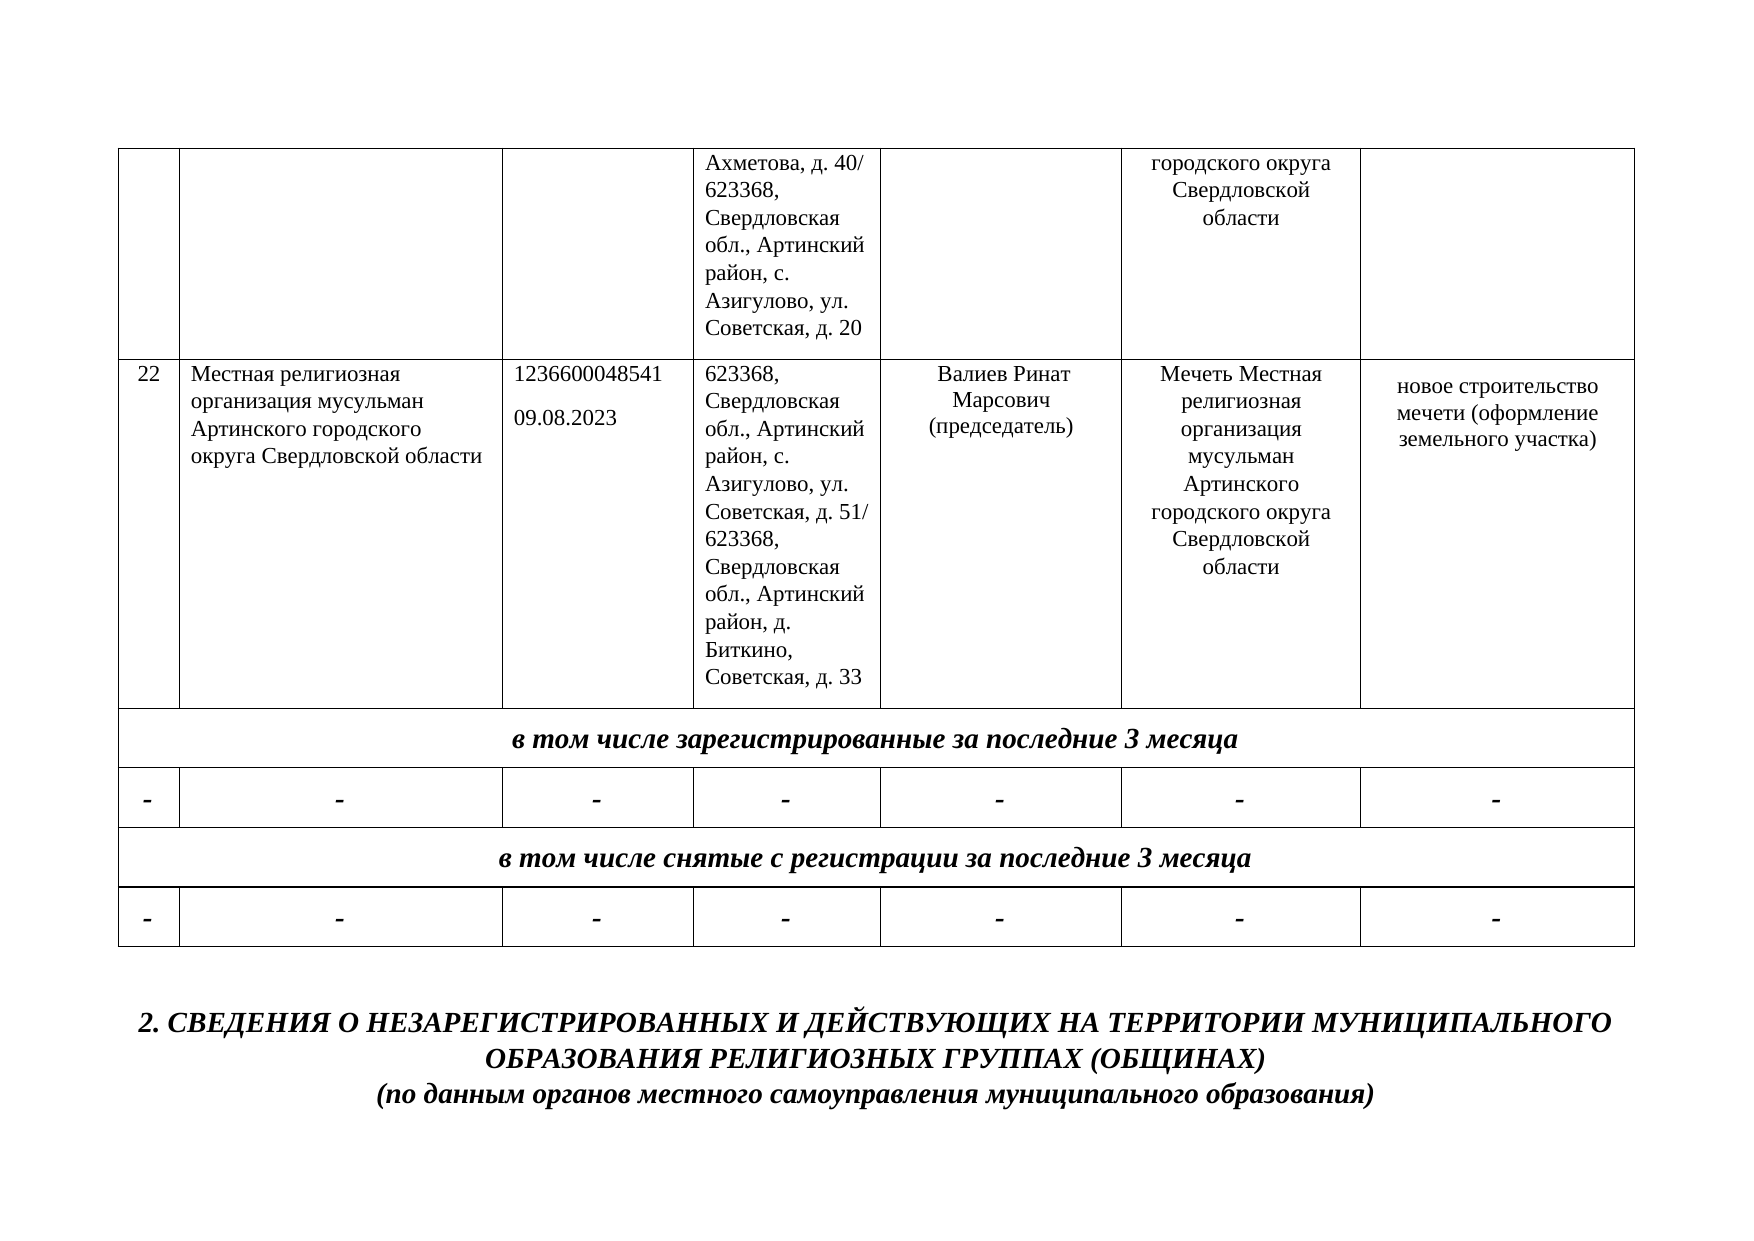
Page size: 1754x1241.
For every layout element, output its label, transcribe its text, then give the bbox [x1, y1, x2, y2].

table_cell Валиев Ринат Марсович (председатель) [881, 360, 1121, 708]
table_cell - [1361, 888, 1634, 946]
table_cell Местная религиозная организация мусульман Артинского городского округа Свердловской области [180, 360, 502, 708]
table_cell - [119, 768, 179, 827]
table_cell в том числе зарегистрированные за последние 3 месяца [119, 709, 1634, 767]
table_cell - [694, 768, 880, 827]
table_cell [1361, 149, 1634, 359]
table_cell - [180, 768, 502, 827]
table_cell [881, 149, 1121, 359]
table_cell - [1361, 768, 1634, 827]
table_cell 623368, Свердловская обл., Артинский район, с. Азигулово, ул. Советская, д. 51/ 623368, Свердловская обл., Артинский район, д. Биткино, Советская, д. 33 [694, 360, 880, 708]
table_cell - [503, 888, 693, 946]
table_cell [503, 149, 693, 359]
table_cell - [119, 888, 179, 946]
text 2. СВЕДЕНИЯ О НЕЗАРЕГИСТРИРОВАННЫХ И ДЕЙСТВУЮЩИХ НА ТЕРРИТОРИИ МУНИЦИПАЛЬНОГО ОБРАЗОВАНИЯ РЕЛИГИОЗНЫХ ГРУППАХ (ОБЩИНАХ) (по данным органов местного самоуправления муниципального образования) [118, 1006, 1636, 1109]
table_cell - [503, 768, 693, 827]
table_cell Мечеть Местная религиозная организация мусульман Артинского городского округа Свердловской области [1122, 360, 1360, 708]
table_cell - [694, 888, 880, 946]
table_cell в том числе снятые с регистрации за последние 3 месяца [119, 828, 1634, 886]
table_cell Ахметова, д. 40/ 623368, Свердловская обл., Артинский район, с. Азигулово, ул. Советская, д. 20 [694, 149, 880, 359]
table_cell [180, 149, 502, 359]
table_cell 22 [119, 360, 179, 708]
table_cell новое строительство мечети (оформление земельного участка) [1361, 360, 1634, 708]
table_cell - [1122, 888, 1360, 946]
table_cell 1236600048541 09.08.2023 [503, 360, 693, 708]
table_cell - [881, 888, 1121, 946]
table_cell - [881, 768, 1121, 827]
table_cell [119, 149, 179, 359]
table_cell - [180, 888, 502, 946]
table_cell городского округа Свердловской области [1122, 149, 1360, 359]
table_cell - [1122, 768, 1360, 827]
